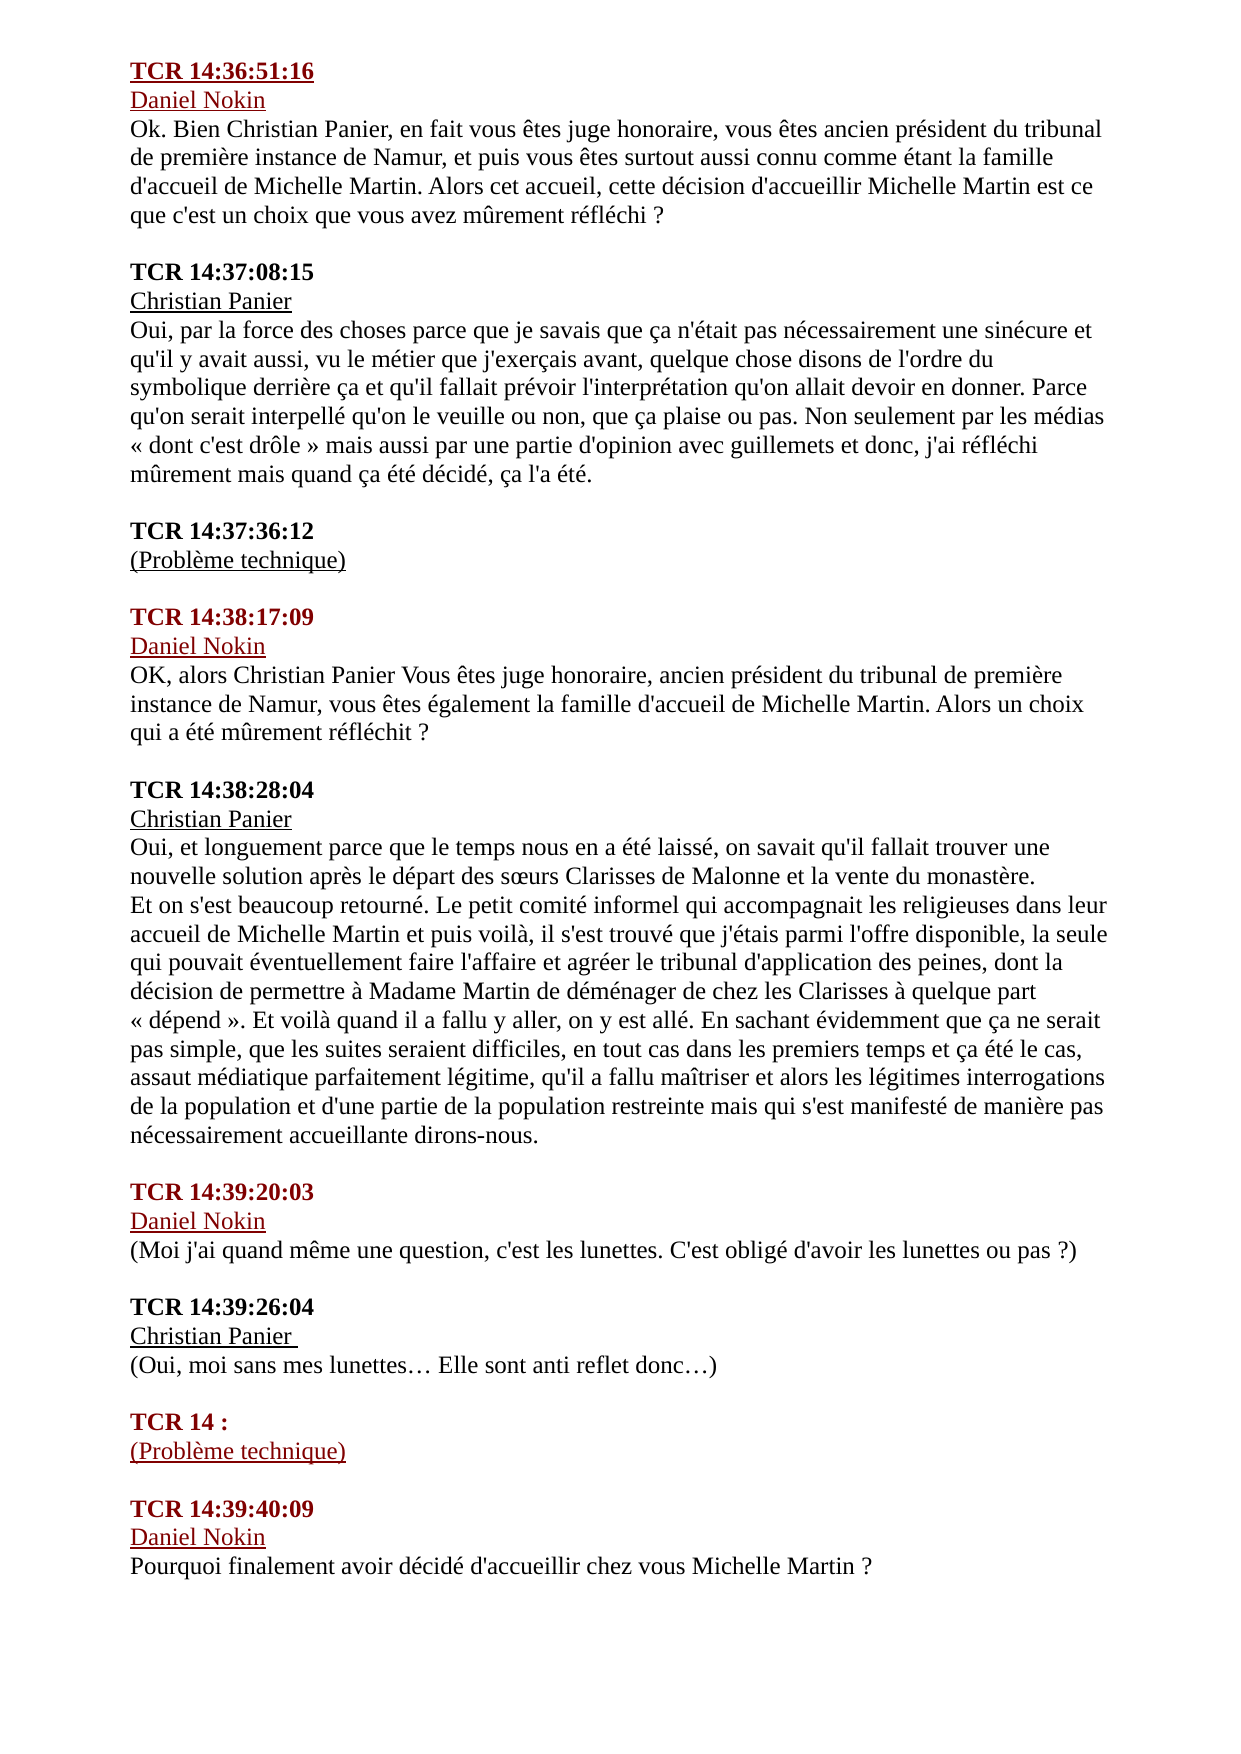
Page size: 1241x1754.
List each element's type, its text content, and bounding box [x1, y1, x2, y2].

text (Problème technique) [130, 545, 1110, 574]
text TCR 14:37:36:12 [130, 516, 1110, 545]
text TCR 14 : [130, 1407, 1110, 1436]
text Christian Panier [130, 804, 1110, 832]
text Daniel Nokin [130, 1206, 1110, 1235]
text Ok. Bien Christian Panier, en fait vous êtes juge honoraire, vous êtes ancien président du tribunal de première instance de Namur, et puis vous êtes surtout aussi connu comme étant la famille d'accueil de Michelle Martin. Alors cet accueil, cette décision d'accueillir Michelle Martin est ce que c'est un choix que vous avez mûrement réfléchi ? [130, 114, 1110, 229]
text Daniel Nokin [130, 1522, 1110, 1551]
text (Problème technique) [130, 1436, 1110, 1465]
text TCR 14:39:20:03 [130, 1177, 1110, 1206]
text Et on s'est beaucoup retourné. Le petit comité informel qui accompagnait les religieuses dans leur accueil de Michelle Martin et puis voilà, il s'est trouvé que j'étais parmi l'offre disponible, la seule qui pouvait éventuellement faire l'affaire et agréer le tribunal d'application des peines, dont la décision de permettre à Madame Martin de déménager de chez les Clarisses à quelque part « dépend ». Et voilà quand il a fallu y aller, on y est allé. En sachant évidemment que ça ne serait pas simple, que les suites seraient difficiles, en tout cas dans les premiers temps et ça été le cas, assaut médiatique parfaitement légitime, qu'il a fallu maîtriser et alors les légitimes interrogations de la population et d'une partie de la population restreinte mais qui s'est manifesté de manière pas nécessairement accueillante dirons-nous. [130, 890, 1110, 1149]
text Christian Panier [130, 1321, 1110, 1350]
text Christian Panier [130, 286, 1110, 315]
text Daniel Nokin [130, 85, 1110, 114]
text Oui, et longuement parce que le temps nous en a été laissé, on savait qu'il fallait trouver une nouvelle solution après le départ des sœurs Clarisses de Malonne et la vente du monastère. [130, 832, 1110, 890]
text TCR 14:38:28:04 [130, 775, 1110, 804]
text TCR 14:39:40:09 [130, 1494, 1110, 1522]
text TCR 14:37:08:15 [130, 257, 1110, 286]
text Daniel Nokin [130, 631, 1110, 660]
text TCR 14:38:17:09 [130, 602, 1110, 631]
text OK, alors Christian Panier Vous êtes juge honoraire, ancien président du tribunal de première instance de Namur, vous êtes également la famille d'accueil de Michelle Martin. Alors un choix qui a été mûrement réfléchit ? [130, 660, 1110, 746]
text Pourquoi finalement avoir décidé d'accueillir chez vous Michelle Martin ? [130, 1551, 1110, 1580]
text TCR 14:36:51:16 [130, 56, 1110, 85]
text (Oui, moi sans mes lunettes… Elle sont anti reflet donc…) [130, 1350, 1110, 1379]
text TCR 14:39:26:04 [130, 1292, 1110, 1321]
text (Moi j'ai quand même une question, c'est les lunettes. C'est obligé d'avoir les lunettes ou pas ?) [130, 1235, 1110, 1264]
text Oui, par la force des choses parce que je savais que ça n'était pas nécessairement une sinécure et qu'il y avait aussi, vu le métier que j'exerçais avant, quelque chose disons de l'ordre du symbolique derrière ça et qu'il fallait prévoir l'interprétation qu'on allait devoir en donner. Parce qu'on serait interpellé qu'on le veuille ou non, que ça plaise ou pas. Non seulement par les médias « dont c'est drôle » mais aussi par une partie d'opinion avec guillemets et donc, j'ai réfléchi mûrement mais quand ça été décidé, ça l'a été. [130, 315, 1110, 487]
